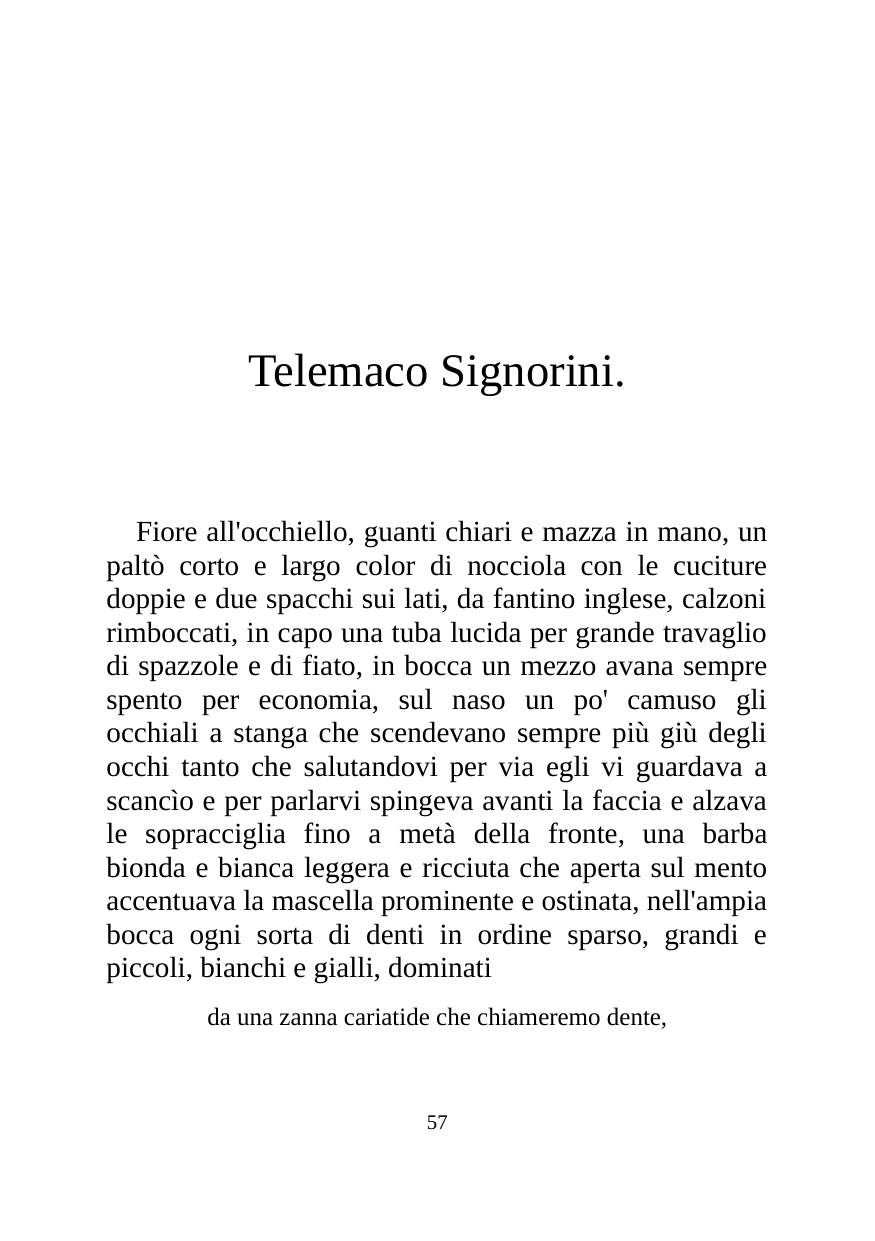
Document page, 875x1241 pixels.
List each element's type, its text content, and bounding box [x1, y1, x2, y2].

text Fiore all'occhiello, guanti chiari e mazza in mano, un paltò corto e largo color di nocciola con le cuciture doppie e due spacchi sui lati, da fantino inglese, calzoni rimboccati, in capo una tuba lucida per grande travaglio di spazzole e di fiato, in bocca un mezzo avana sempre spento per economia, sul naso un po' camuso gli occhiali a stanga che scendevano sempre più giù degli occhi tanto che salutandovi per via egli vi guardava a scancìo e per parlarvi spingeva avanti la faccia e alzava le sopracciglia fino a metà della fronte, una barba bionda e bianca leggera e ricciuta che aperta sul mento accentuava la mascella prominente e ostinata, nell'ampia bocca ogni sorta di denti in ordine sparso, grandi e piccoli, bianchi e gialli, dominati [106, 514, 768, 984]
subtitle Telemaco Signorini. [106, 342, 768, 396]
text da una zanna cariatide che chiameremo dente, [106, 1002, 768, 1030]
